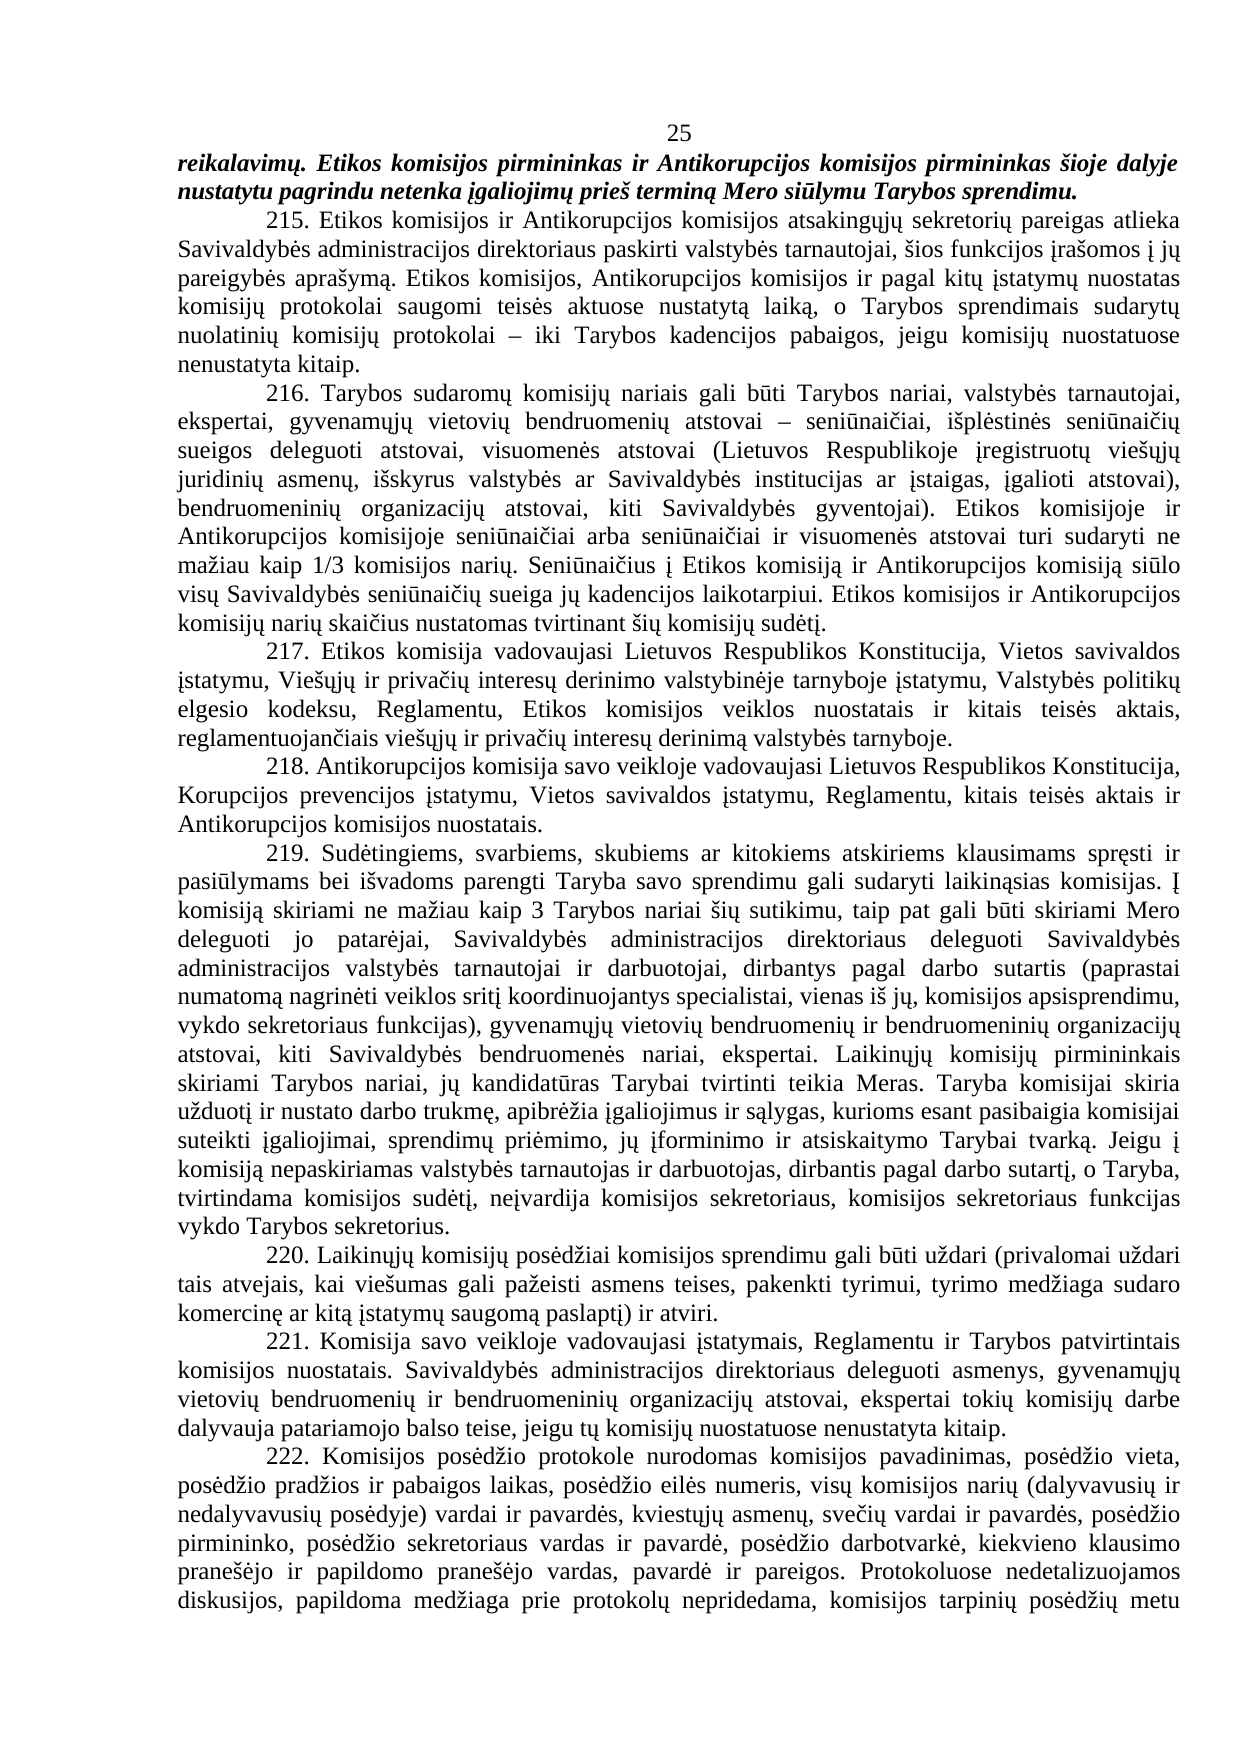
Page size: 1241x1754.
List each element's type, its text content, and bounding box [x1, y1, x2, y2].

text 220. Laikinųjų komisijų posėdžiai komisijos sprendimu gali būti uždari (privalomai uždari tais atvejais, kai viešumas gali pažeisti asmens teises, pakenkti tyrimui, tyrimo medžiaga sudaro komercinę ar kitą įstatymų saugomą paslaptį) ir atviri. [177, 1240, 1181, 1326]
text 215. Etikos komisijos ir Antikorupcijos komisijos atsakingųjų sekretorių pareigas atlieka Savivaldybės administracijos direktoriaus paskirti valstybės tarnautojai, šios funkcijos įrašomos į jų pareigybės aprašymą. Etikos komisijos, Antikorupcijos komisijos ir pagal kitų įstatymų nuostatas komisijų protokolai saugomi teisės aktuose nustatytą laiką, o Tarybos sprendimais sudarytų nuolatinių komisijų protokolai – iki Tarybos kadencijos pabaigos, jeigu komisijų nuostatuose nenustatyta kitaip. [177, 205, 1181, 378]
text 218. Antikorupcijos komisija savo veikloje vadovaujasi Lietuvos Respublikos Konstitucija, Korupcijos prevencijos įstatymu, Vietos savivaldos įstatymu, Reglamentu, kitais teisės aktais ir Antikorupcijos komisijos nuostatais. [177, 751, 1181, 838]
text 221. Komisija savo veikloje vadovaujasi įstatymais, Reglamentu ir Tarybos patvirtintais komisijos nuostatais. Savivaldybės administracijos direktoriaus deleguoti asmenys, gyvenamųjų vietovių bendruomenių ir bendruomeninių organizacijų atstovai, ekspertai tokių komisijų darbe dalyvauja patariamojo balso teise, jeigu tų komisijų nuostatuose nenustatyta kitaip. [177, 1326, 1181, 1441]
text 222. Komisijos posėdžio protokole nurodomas komisijos pavadinimas, posėdžio vieta, posėdžio pradžios ir pabaigos laikas, posėdžio eilės numeris, visų komisijos narių (dalyvavusių ir nedalyvavusių posėdyje) vardai ir pavardės, kviestųjų asmenų, svečių vardai ir pavardės, posėdžio pirmininko, posėdžio sekretoriaus vardas ir pavardė, posėdžio darbotvarkė, kiekvieno klausimo pranešėjo ir papildomo pranešėjo vardas, pavardė ir pareigos. Protokoluose nedetalizuojamos diskusijos, papildoma medžiaga prie protokolų nepridedama, komisijos tarpinių posėdžių metu [177, 1441, 1181, 1614]
text 217. Etikos komisija vadovaujasi Lietuvos Respublikos Konstitucija, Vietos savivaldos įstatymu, Viešųjų ir privačių interesų derinimo valstybinėje tarnyboje įstatymu, Valstybės politikų elgesio kodeksu, Reglamentu, Etikos komisijos veiklos nuostatais ir kitais teisės aktais, reglamentuojančiais viešųjų ir privačių interesų derinimą valstybės tarnyboje. [177, 636, 1181, 751]
text reikalavimų. Etikos komisijos pirmininkas ir Antikorupcijos komisijos pirmininkas šioje dalyje nustatytu pagrindu netenka įgaliojimų prieš terminą Mero siūlymu Tarybos sprendimu. [177, 148, 1181, 205]
text 219. Sudėtingiems, svarbiems, skubiems ar kitokiems atskiriems klausimams spręsti ir pasiūlymams bei išvadoms parengti Taryba savo sprendimu gali sudaryti laikinąsias komisijas. Į komisiją skiriami ne mažiau kaip 3 Tarybos nariai šių sutikimu, taip pat gali būti skiriami Mero deleguoti jo patarėjai, Savivaldybės administracijos direktoriaus deleguoti Savivaldybės administracijos valstybės tarnautojai ir darbuotojai, dirbantys pagal darbo sutartis (paprastai numatomą nagrinėti veiklos sritį koordinuojantys specialistai, vienas iš jų, komisijos apsisprendimu, vykdo sekretoriaus funkcijas), gyvenamųjų vietovių bendruomenių ir bendruomeninių organizacijų atstovai, kiti Savivaldybės bendruomenės nariai, ekspertai. Laikinųjų komisijų pirmininkais skiriami Tarybos nariai, jų kandidatūras Tarybai tvirtinti teikia Meras. Taryba komisijai skiria užduotį ir nustato darbo trukmę, apibrėžia įgaliojimus ir sąlygas, kurioms esant pasibaigia komisijai suteikti įgaliojimai, sprendimų priėmimo, jų įforminimo ir atsiskaitymo Tarybai tvarką. Jeigu į komisiją nepaskiriamas valstybės tarnautojas ir darbuotojas, dirbantis pagal darbo sutartį, o Taryba, tvirtindama komisijos sudėtį, neįvardija komisijos sekretoriaus, komisijos sekretoriaus funkcijas vykdo Tarybos sekretorius. [177, 838, 1181, 1240]
text 216. Tarybos sudaromų komisijų nariais gali būti Tarybos nariai, valstybės tarnautojai, ekspertai, gyvenamųjų vietovių bendruomenių atstovai – seniūnaičiai, išplėstinės seniūnaičių sueigos deleguoti atstovai, visuomenės atstovai (Lietuvos Respublikoje įregistruotų viešųjų juridinių asmenų, išskyrus valstybės ar Savivaldybės institucijas ar įstaigas, įgalioti atstovai), bendruomeninių organizacijų atstovai, kiti Savivaldybės gyventojai). Etikos komisijoje ir Antikorupcijos komisijoje seniūnaičiai arba seniūnaičiai ir visuomenės atstovai turi sudaryti ne mažiau kaip 1/3 komisijos narių. Seniūnaičius į Etikos komisiją ir Antikorupcijos komisiją siūlo visų Savivaldybės seniūnaičių sueiga jų kadencijos laikotarpiui. Etikos komisijos ir Antikorupcijos komisijų narių skaičius nustatomas tvirtinant šių komisijų sudėtį. [177, 378, 1181, 636]
